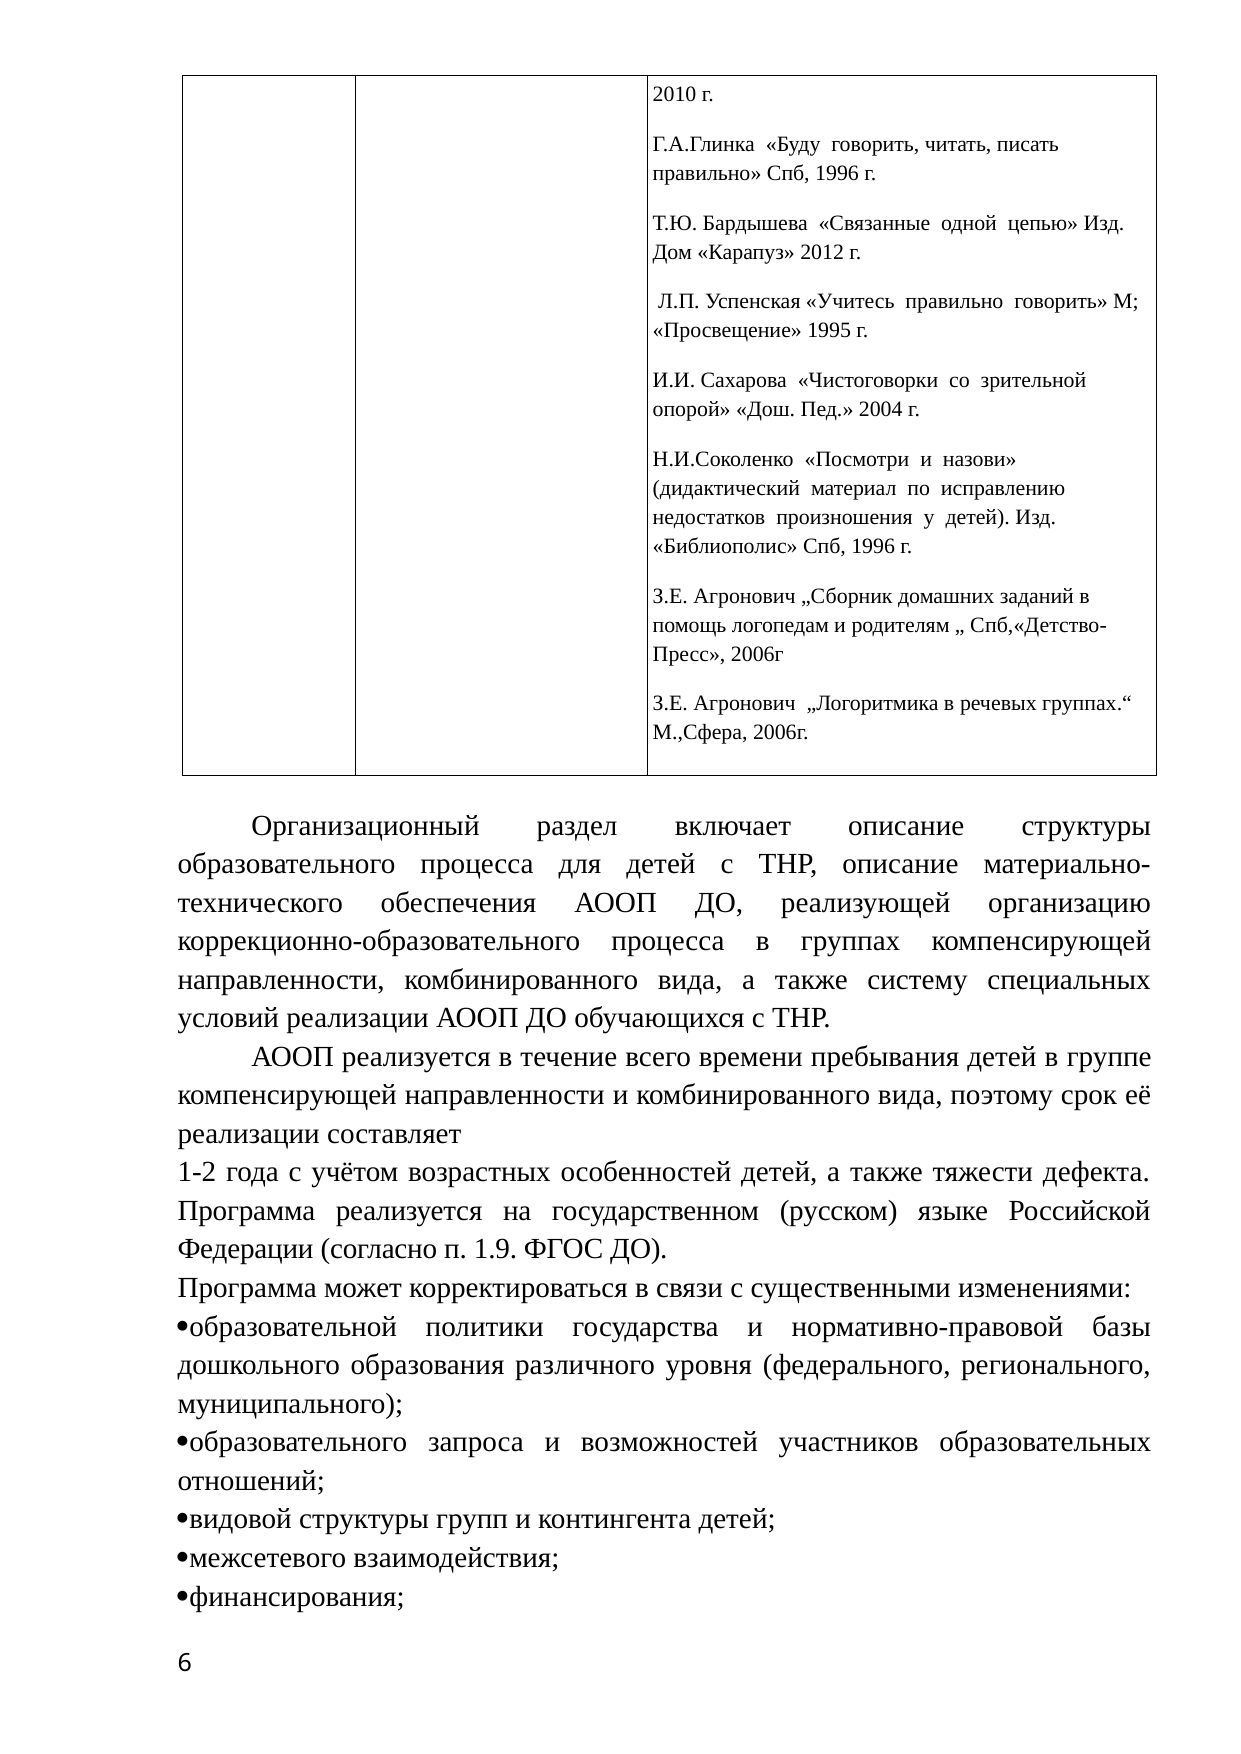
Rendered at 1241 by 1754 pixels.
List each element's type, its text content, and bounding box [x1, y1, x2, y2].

table_cell [183, 76, 355, 775]
text 1-2 года с учётом возрастных особенностей детей, а также тяжести дефекта. Программа реализуется на государственном (русском) языке Российской Федерации (согласно п. 1.9. ФГОС ДО). [177, 1154, 1150, 1265]
table_cell [356, 76, 647, 775]
list видовой структуры групп и контингента детей; [177, 1502, 1152, 1535]
list финансирования; [177, 1579, 1152, 1613]
list межсетевого взаимодействия; [177, 1540, 1152, 1574]
list образовательного запроса и возможностей участников образовательных отношений; [177, 1424, 1152, 1497]
text Программа может корректироваться в связи с существенными изменениями: [177, 1270, 1152, 1304]
text Организационный раздел включает описание структуры образовательного процесса для детей с ТНР, описание материально-технического обеспечения АООП ДО, реализующей организацию коррекционно-образовательного процесса в группах компенсирующей направленности, комбинированного вида, а также систему специальных условий реализации АООП ДО обучающихся с ТНР. [177, 808, 1152, 1034]
text АООП реализуется в течение всего времени пребывания детей в группе компенсирующей направленности и комбинированного вида, поэтому срок её реализации составляет [177, 1039, 1152, 1149]
list образовательной политики государства и нормативно-правовой базы дошкольного образования различного уровня (федерального, регионального, муниципального); [177, 1309, 1152, 1419]
table_cell 2010 г. Г.А.Глинка «Буду говорить, читать, писать правильно» Спб, 1996 г. Т.Ю. Бардышева «Связанные одной цепью» Изд. Дом «Карапуз» 2012 г. Л.П. Успенская «Учитесь правильно говорить» М; «Просвещение» 1995 г. И.И. Сахарова «Чистоговорки со зрительной опорой» «Дош. Пед.» 2004 г. Н.И.Соколенко «Посмотри и назови» (дидактический материал по исправлению недостатков произношения у детей). Изд. «Библиополис» Спб, 1996 г. З.Е. Агронович „Сборник домашних заданий в помощь логопедам и родителям „ Спб,«Детство-Пресс», 2006г З.Е. Агронович „Логоритмика в речевых группах.“ М.,Сфера, 2006г. [648, 76, 1156, 775]
